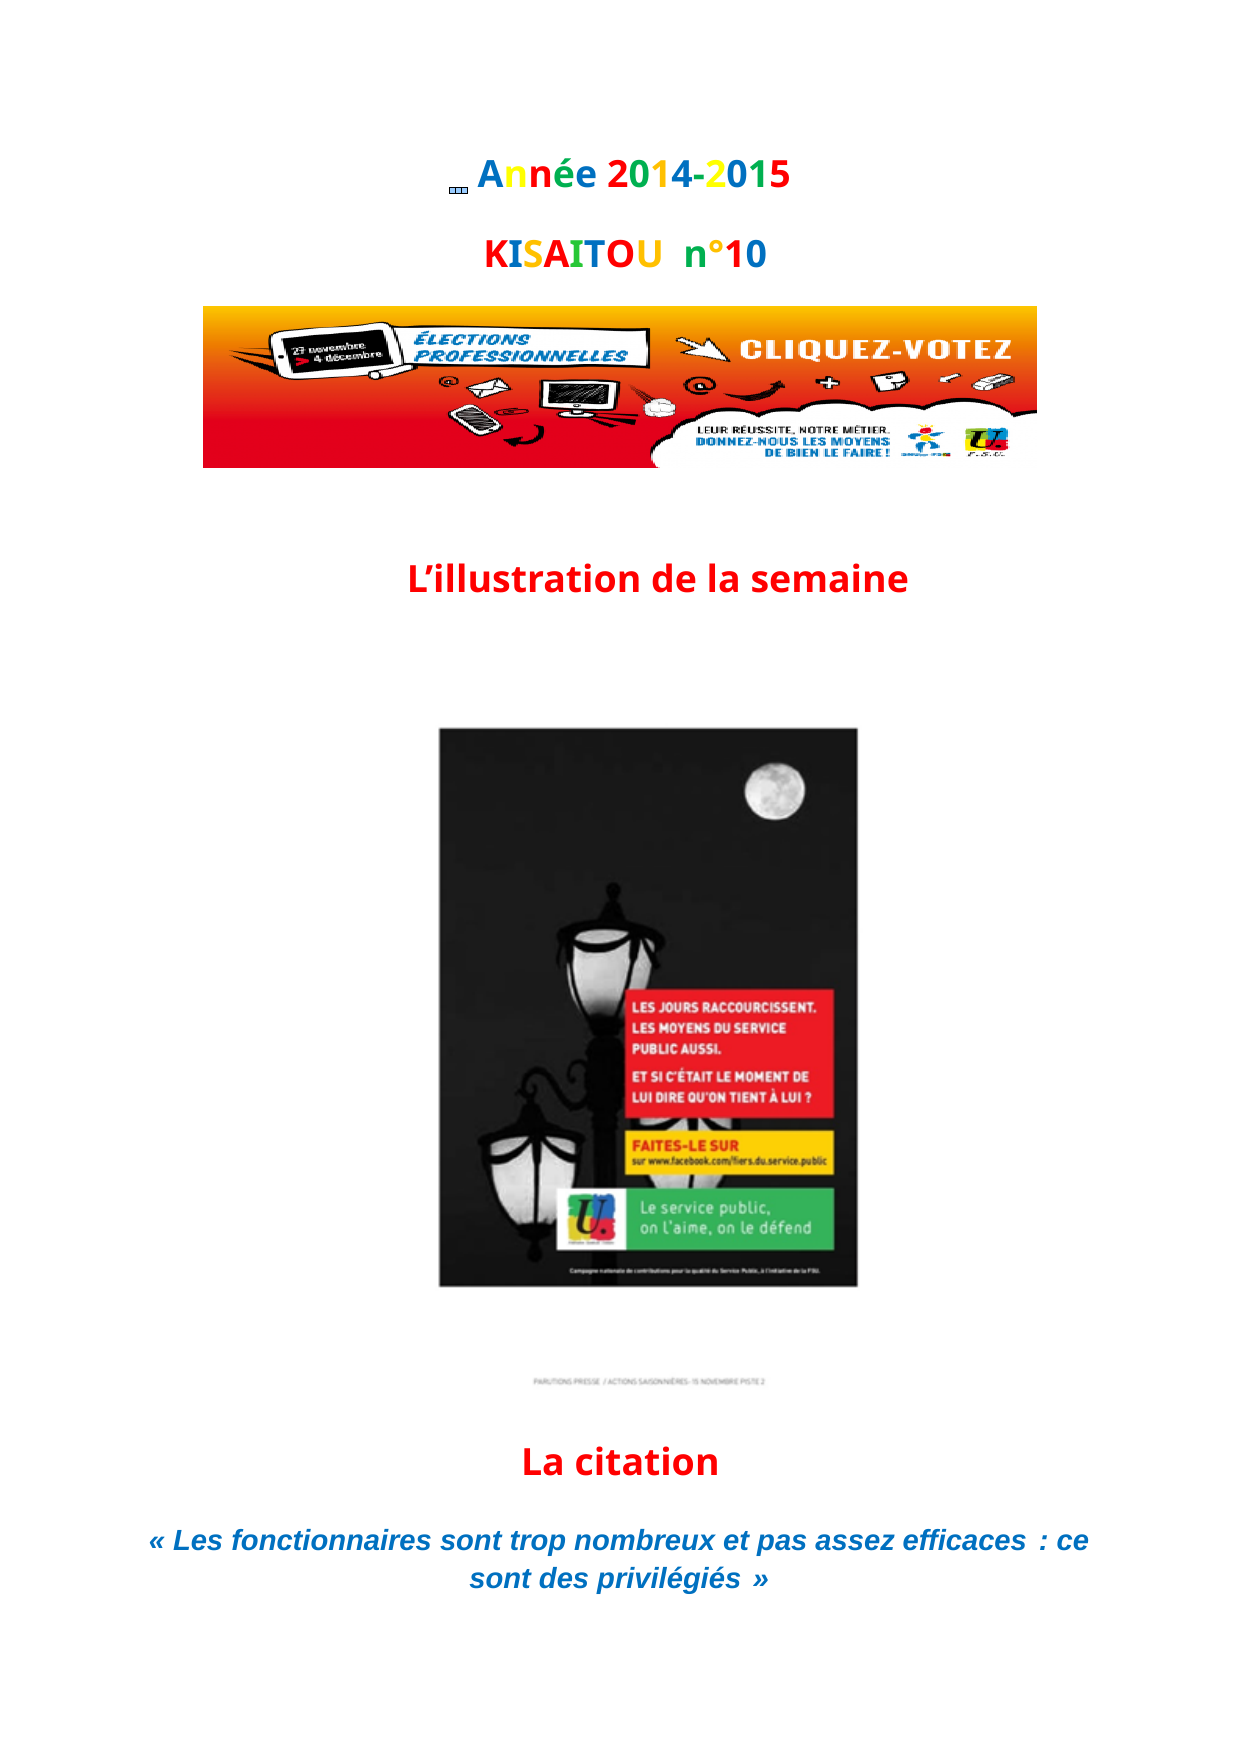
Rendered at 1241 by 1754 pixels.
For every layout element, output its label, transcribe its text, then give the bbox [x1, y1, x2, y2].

text KISAITOU n°10 [148, 227, 1092, 278]
picture [381, 654, 916, 1411]
text La citation [148, 1436, 1092, 1487]
text L’illustration de la semaine [148, 553, 1092, 604]
text « Les fonctionnaires sont trop nombreux et pas assez efficaces : ce sont des privilégiés » [148, 1519, 1092, 1594]
picture [203, 306, 1037, 468]
text Année 2014-2015 [148, 148, 1092, 199]
